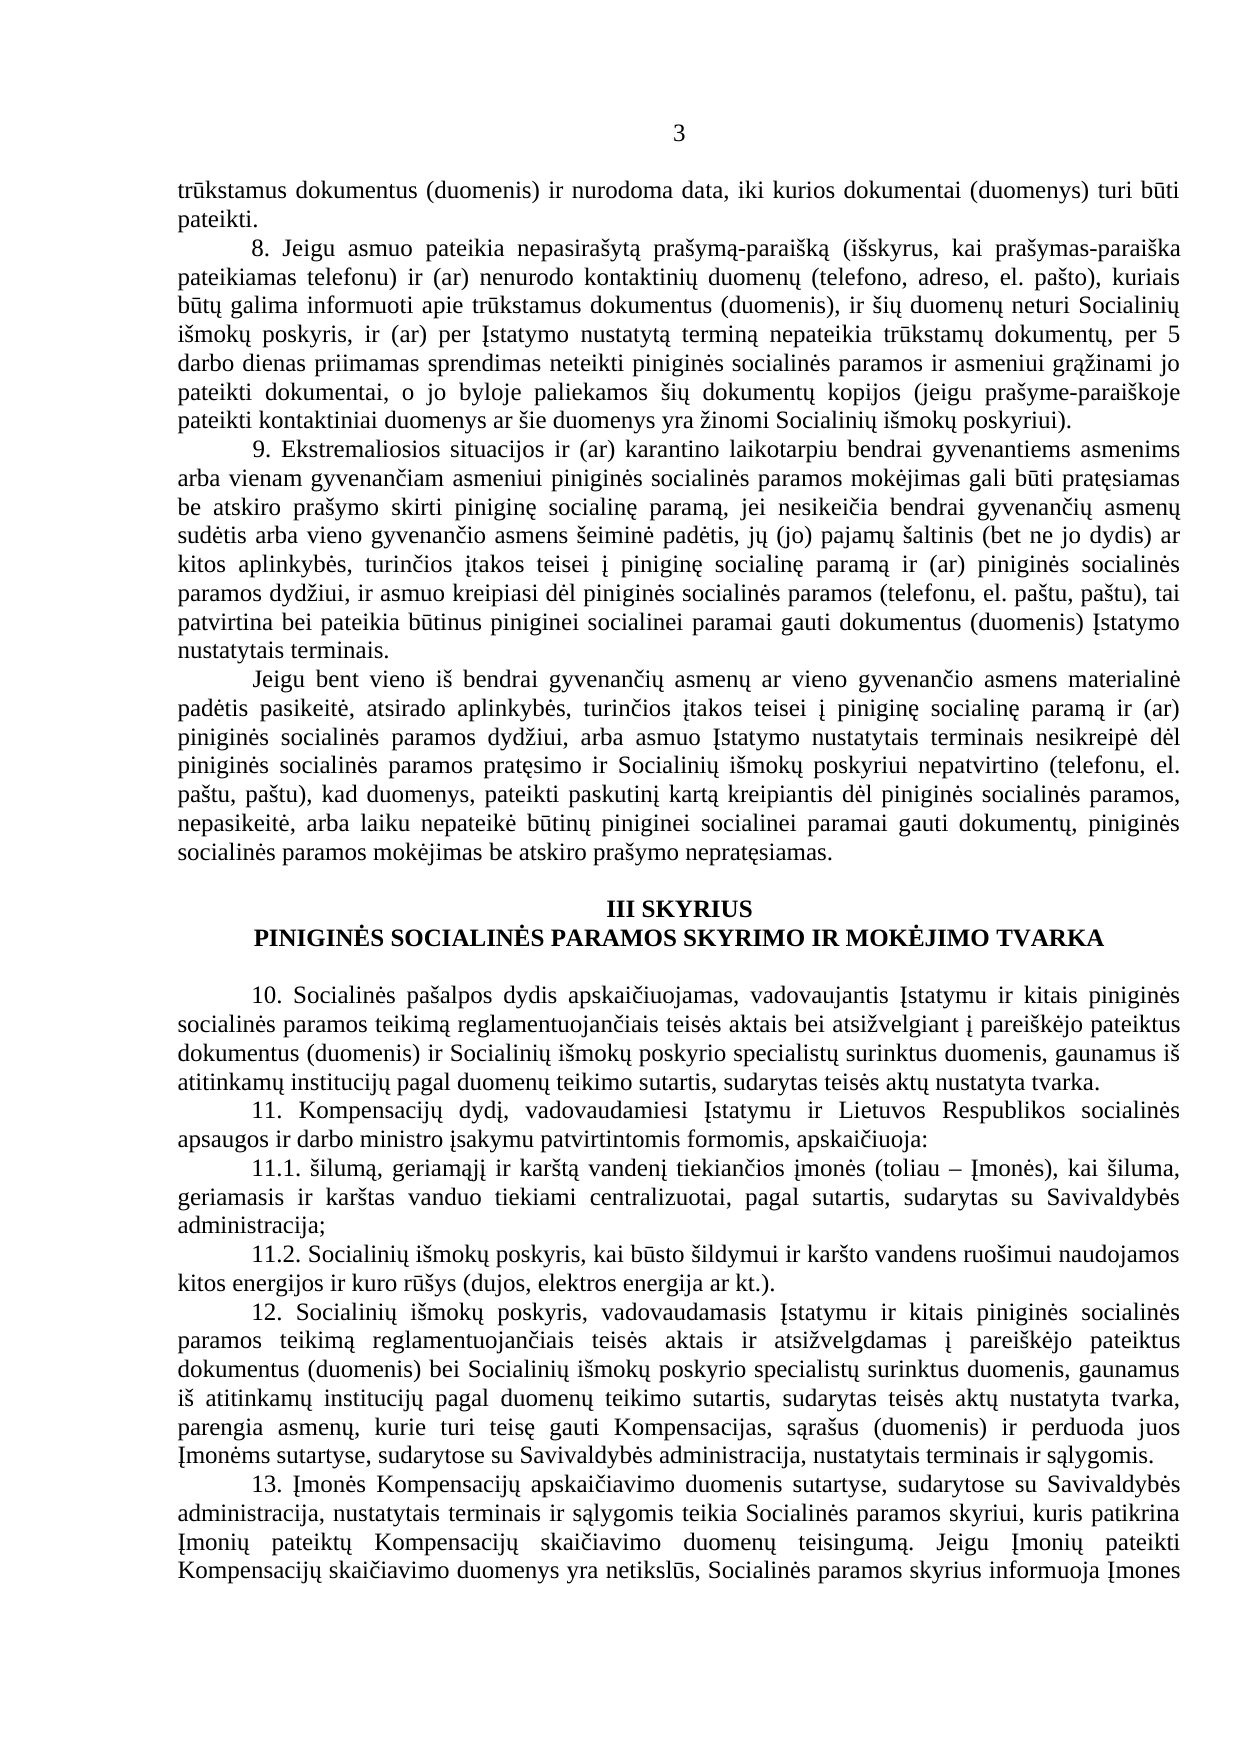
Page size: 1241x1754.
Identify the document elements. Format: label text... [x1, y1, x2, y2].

text III SKYRIUS [177, 894, 1181, 923]
text 11.2. Socialinių išmokų poskyris, kai būsto šildymui ir karšto vandens ruošimui naudojamos kitos energijos ir kuro rūšys (dujos, elektros energija ar kt.). [177, 1239, 1181, 1297]
text 12. Socialinių išmokų poskyris, vadovaudamasis Įstatymu ir kitais piniginės socialinės paramos teikimą reglamentuojančiais teisės aktais ir atsižvelgdamas į pareiškėjo pateiktus dokumentus (duomenis) bei Socialinių išmokų poskyrio specialistų surinktus duomenis, gaunamus iš atitinkamų institucijų pagal duomenų teikimo sutartis, sudarytas teisės aktų nustatyta tvarka, parengia asmenų, kurie turi teisę gauti Kompensacijas, sąrašus (duomenis) ir perduoda juos Įmonėms sutartyse, sudarytose su Savivaldybės administracija, nustatytais terminais ir sąlygomis. [177, 1297, 1181, 1469]
text Jeigu bent vieno iš bendrai gyvenančių asmenų ar vieno gyvenančio asmens materialinė padėtis pasikeitė, atsirado aplinkybės, turinčios įtakos teisei į piniginę socialinę paramą ir (ar) piniginės socialinės paramos dydžiui, arba asmuo Įstatymo nustatytais terminais nesikreipė dėl piniginės socialinės paramos pratęsimo ir Socialinių išmokų poskyriui nepatvirtino (telefonu, el. paštu, paštu), kad duomenys, pateikti paskutinį kartą kreipiantis dėl piniginės socialinės paramos, nepasikeitė, arba laiku nepateikė būtinų piniginei socialinei paramai gauti dokumentų, piniginės socialinės paramos mokėjimas be atskiro prašymo nepratęsiamas. [177, 664, 1181, 866]
text 9. Ekstremaliosios situacijos ir (ar) karantino laikotarpiu bendrai gyvenantiems asmenims arba vienam gyvenančiam asmeniui piniginės socialinės paramos mokėjimas gali būti pratęsiamas be atskiro prašymo skirti piniginę socialinę paramą, jei nesikeičia bendrai gyvenančių asmenų sudėtis arba vieno gyvenančio asmens šeiminė padėtis, jų (jo) pajamų šaltinis (bet ne jo dydis) ar kitos aplinkybės, turinčios įtakos teisei į piniginę socialinę paramą ir (ar) piniginės socialinės paramos dydžiui, ir asmuo kreipiasi dėl piniginės socialinės paramos (telefonu, el. paštu, paštu), tai patvirtina bei pateikia būtinus piniginei socialinei paramai gauti dokumentus (duomenis) Įstatymo nustatytais terminais. [177, 434, 1181, 664]
text 11.1. šilumą, geriamąjį ir karštą vandenį tiekiančios įmonės (toliau – Įmonės), kai šiluma, geriamasis ir karštas vanduo tiekiami centralizuotai, pagal sutartis, sudarytas su Savivaldybės administracija; [177, 1153, 1181, 1239]
text PINIGINĖS SOCIALINĖS PARAMOS skyrimo ir mokėjimo tvarka [177, 923, 1181, 952]
text 11. Kompensacijų dydį, vadovaudamiesi Įstatymu ir Lietuvos Respublikos socialinės apsaugos ir darbo ministro įsakymu patvirtintomis formomis, apskaičiuoja: [177, 1096, 1181, 1153]
text 8. Jeigu asmuo pateikia nepasirašytą prašymą-paraišką (išskyrus, kai prašymas-paraiška pateikiamas telefonu) ir (ar) nenurodo kontaktinių duomenų (telefono, adreso, el. pašto), kuriais būtų galima informuoti apie trūkstamus dokumentus (duomenis), ir šių duomenų neturi Socialinių išmokų poskyris, ir (ar) per Įstatymo nustatytą terminą nepateikia trūkstamų dokumentų, per 5 darbo dienas priimamas sprendimas neteikti piniginės socialinės paramos ir asmeniui grąžinami jo pateikti dokumentai, o jo byloje paliekamos šių dokumentų kopijos (jeigu prašyme-paraiškoje pateikti kontaktiniai duomenys ar šie duomenys yra žinomi Socialinių išmokų poskyriui). [177, 233, 1181, 434]
text 13. Įmonės Kompensacijų apskaičiavimo duomenis sutartyse, sudarytose su Savivaldybės administracija, nustatytais terminais ir sąlygomis teikia Socialinės paramos skyriui, kuris patikrina Įmonių pateiktų Kompensacijų skaičiavimo duomenų teisingumą. Jeigu Įmonių pateikti Kompensacijų skaičiavimo duomenys yra netikslūs, Socialinės paramos skyrius informuoja Įmones [177, 1469, 1181, 1584]
text trūkstamus dokumentus (duomenis) ir nurodoma data, iki kurios dokumentai (duomenys) turi būti pateikti. [177, 176, 1181, 233]
text 10. Socialinės pašalpos dydis apskaičiuojamas, vadovaujantis Įstatymu ir kitais piniginės socialinės paramos teikimą reglamentuojančiais teisės aktais bei atsižvelgiant į pareiškėjo pateiktus dokumentus (duomenis) ir Socialinių išmokų poskyrio specialistų surinktus duomenis, gaunamus iš atitinkamų institucijų pagal duomenų teikimo sutartis, sudarytas teisės aktų nustatyta tvarka. [177, 981, 1181, 1096]
